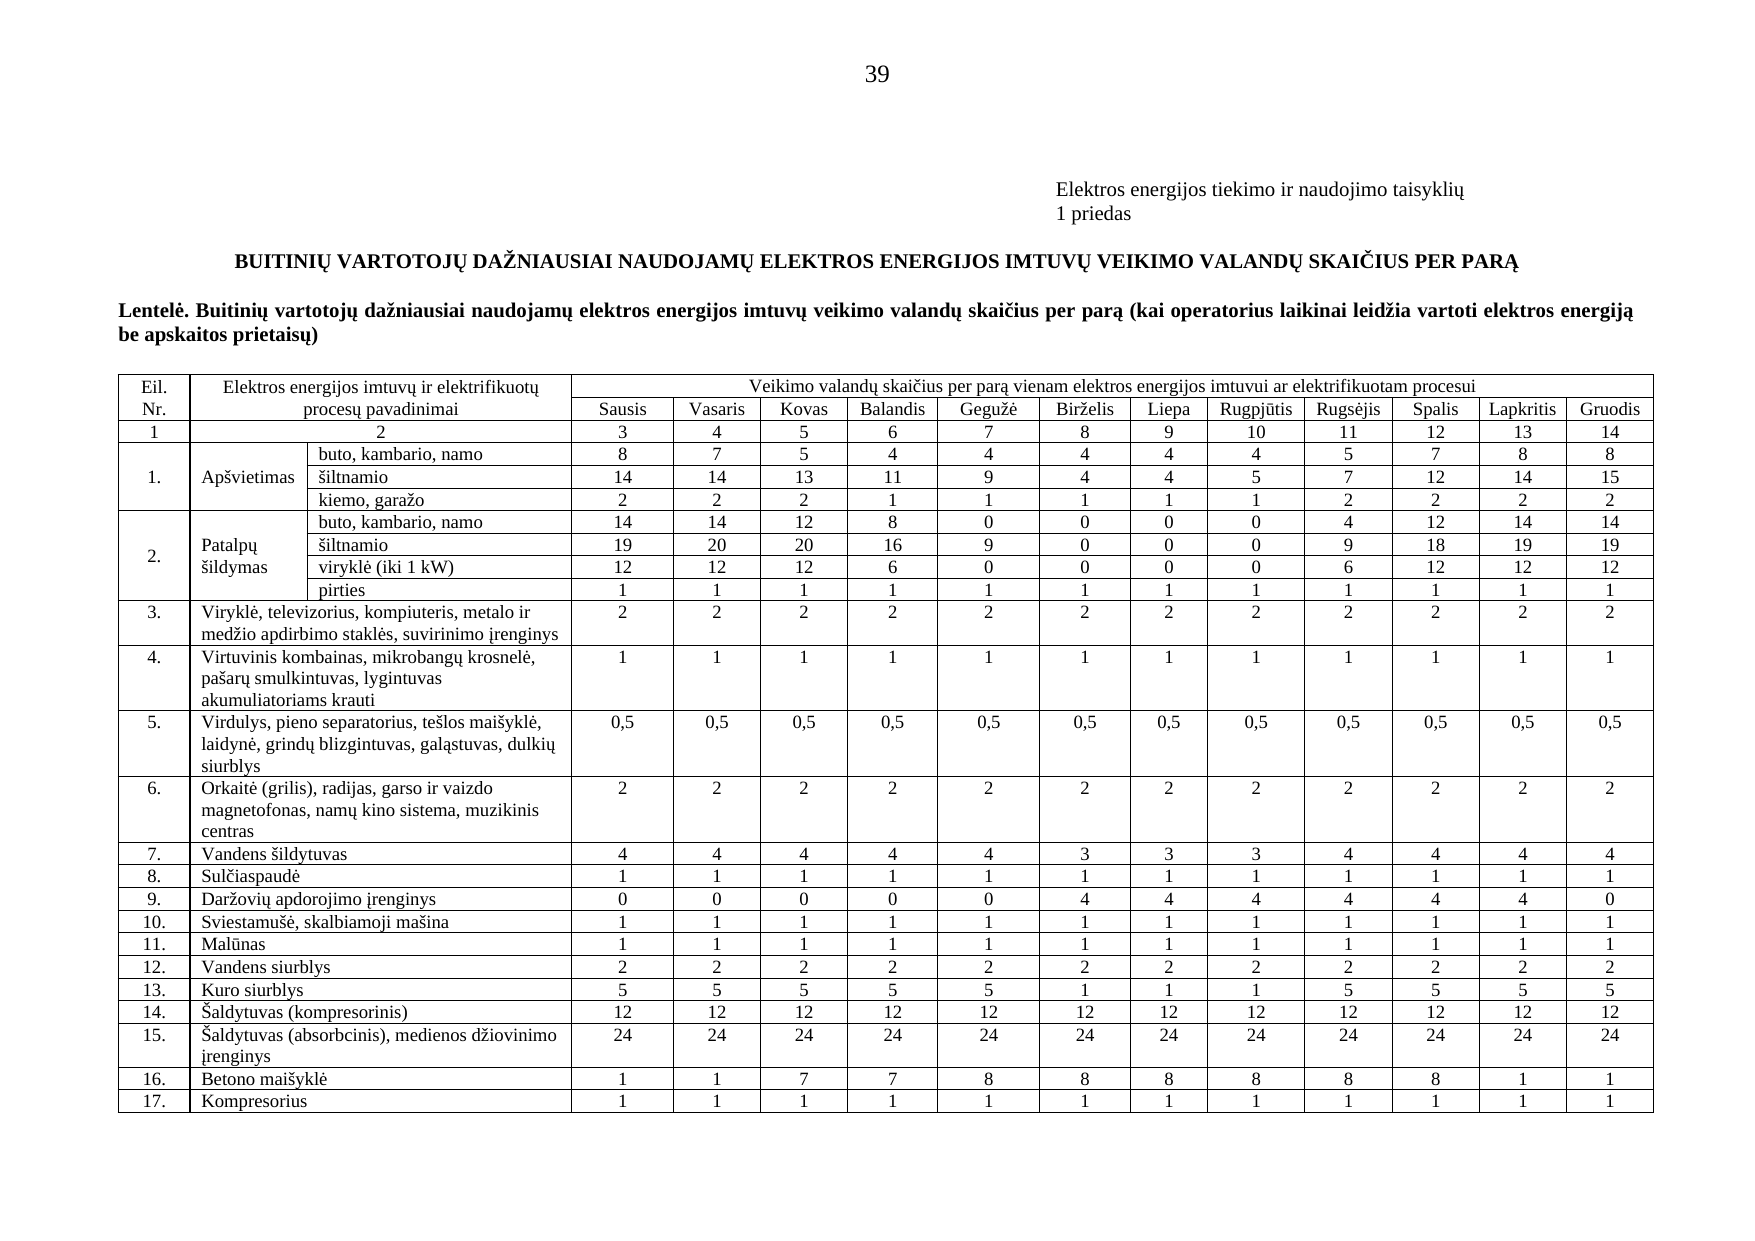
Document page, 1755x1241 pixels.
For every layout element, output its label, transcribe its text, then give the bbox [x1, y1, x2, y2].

table_cell Liepa [1131, 398, 1207, 419]
table_cell 4 [938, 443, 1039, 465]
table_cell 1 [674, 1068, 760, 1089]
table_cell 1 [1131, 979, 1207, 1000]
table_cell buto, kambario, namo [308, 511, 571, 533]
table_header Eil. Nr. [119, 375, 189, 419]
table_cell 2 [1480, 601, 1566, 644]
table_cell 12 [1131, 1001, 1207, 1023]
table_cell 1 [761, 865, 847, 887]
table_cell 2 [1393, 956, 1479, 977]
table_cell 1 [1393, 646, 1479, 710]
table_cell 2 [848, 777, 937, 842]
table_cell 0 [848, 888, 937, 909]
table_cell 14 [674, 511, 760, 533]
table_cell Sausis [572, 398, 673, 419]
table_cell 2 [674, 489, 760, 510]
table_cell 4 [1305, 888, 1392, 909]
table_cell Kuro siurblys [191, 979, 571, 1000]
text Elektros energijos tiekimo ir naudojimo taisyklių [1056, 177, 1636, 201]
table_cell 0,5 [938, 711, 1039, 776]
table_cell 9 [1305, 534, 1392, 555]
table_cell 12 [1480, 556, 1566, 578]
table_cell 12 [761, 556, 847, 578]
table_cell 12 [1393, 466, 1479, 487]
table_cell 2 [1305, 956, 1392, 977]
table_cell 0 [1040, 556, 1130, 578]
table_cell Balandis [848, 398, 937, 419]
table_cell 2 [674, 777, 760, 842]
table_cell 8 [1480, 443, 1566, 465]
table_cell 1 [674, 911, 760, 932]
table_cell 6. [119, 777, 189, 842]
table_cell 2 [761, 601, 847, 644]
table_cell 24 [1208, 1024, 1304, 1067]
table_cell 2 [1131, 601, 1207, 644]
table_cell 1 [1480, 865, 1566, 887]
table_cell 2 [1480, 956, 1566, 977]
table_cell 12 [572, 1001, 673, 1023]
table_cell 5. [119, 711, 189, 776]
table_cell 7 [938, 421, 1039, 442]
table_cell 8 [572, 443, 673, 465]
table_cell 12 [572, 556, 673, 578]
table_cell 2 [1131, 956, 1207, 977]
table_cell šiltnamio [308, 466, 571, 487]
table_cell 13 [1480, 421, 1566, 442]
table_cell 3 [1208, 843, 1304, 864]
table_cell Gegužė [938, 398, 1039, 419]
table_cell 0,5 [1208, 711, 1304, 776]
table_cell 1 [848, 646, 937, 710]
table_cell 2 [1393, 601, 1479, 644]
table_cell 1 [572, 865, 673, 887]
table_cell 2 [1393, 777, 1479, 842]
table_cell 8 [1040, 1068, 1130, 1089]
table_cell 1 [1567, 646, 1653, 710]
table_cell 0,5 [1480, 711, 1566, 776]
table_cell 18 [1393, 534, 1479, 555]
table_cell 19 [572, 534, 673, 555]
table_cell 5 [674, 979, 760, 1000]
table_cell 2 [1208, 777, 1304, 842]
table_cell 3 [572, 421, 673, 442]
table_cell 2 [761, 956, 847, 977]
table_cell 1 [1480, 1068, 1566, 1089]
table_cell 24 [1040, 1024, 1130, 1067]
table_cell 1 [1567, 1090, 1653, 1112]
table_cell 1 [119, 421, 189, 442]
table_cell 12 [1393, 511, 1479, 533]
table_cell 2 [938, 956, 1039, 977]
table_cell 4 [848, 443, 937, 465]
table_cell 4 [1040, 443, 1130, 465]
table_cell 1 [1208, 933, 1304, 955]
table_cell 12 [1393, 1001, 1479, 1023]
table_cell 2 [572, 601, 673, 644]
table_cell 1 [572, 1068, 673, 1089]
table_cell 1 [1131, 1090, 1207, 1112]
table_cell 1 [1131, 933, 1207, 955]
table_cell 14 [1567, 511, 1653, 533]
table_cell 3 [1040, 843, 1130, 864]
table_cell 24 [1393, 1024, 1479, 1067]
table_cell 4 [1480, 888, 1566, 909]
table_cell Vandens šildytuvas [191, 843, 571, 864]
table_cell 7 [1393, 443, 1479, 465]
table_cell 1 [1040, 1090, 1130, 1112]
table_cell 1 [1040, 579, 1130, 600]
table_cell 1 [1480, 579, 1566, 600]
table_cell 0,5 [848, 711, 937, 776]
table_cell 2 [1567, 956, 1653, 977]
table_cell 0 [674, 888, 760, 909]
table_cell 8 [1208, 1068, 1304, 1089]
table_cell 5 [1305, 443, 1392, 465]
table_cell 8 [848, 511, 937, 533]
table_cell 12 [761, 1001, 847, 1023]
table_cell 1 [1208, 865, 1304, 887]
table_cell 4 [674, 421, 760, 442]
table_cell 14 [1480, 466, 1566, 487]
table_cell 3. [119, 601, 189, 644]
table_cell viryklė (iki 1 kW) [308, 556, 571, 578]
table_cell 9 [1131, 421, 1207, 442]
table_cell 4. [119, 646, 189, 710]
table_cell 0 [761, 888, 847, 909]
table_cell 2 [1040, 777, 1130, 842]
table_cell 1 [1305, 933, 1392, 955]
table_cell 12 [1208, 1001, 1304, 1023]
table_cell 14 [1480, 511, 1566, 533]
table_cell 13. [119, 979, 189, 1000]
table_cell 0 [1208, 534, 1304, 555]
table_cell 1 [938, 865, 1039, 887]
table_cell 1 [1305, 579, 1392, 600]
table_cell 2 [1040, 601, 1130, 644]
table_cell Viryklė, televizorius, kompiuteris, metalo ir medžio apdirbimo staklės, suvirinimo įrenginys [191, 601, 571, 644]
table_cell 5 [848, 979, 937, 1000]
table_cell 4 [1131, 888, 1207, 909]
table_cell 4 [1040, 466, 1130, 487]
table_cell 1 [1567, 579, 1653, 600]
table_cell 2 [1480, 489, 1566, 510]
table_cell 1 [938, 489, 1039, 510]
table_cell 3 [1131, 843, 1207, 864]
table_cell 0 [1131, 511, 1207, 533]
table_cell 8 [1393, 1068, 1479, 1089]
table_cell 2 [1131, 777, 1207, 842]
table_cell 1 [1480, 933, 1566, 955]
table_cell pirties [308, 579, 571, 600]
table_cell 15 [1567, 466, 1653, 487]
table_cell 2 [848, 956, 937, 977]
table_cell 4 [848, 843, 937, 864]
table_cell 12. [119, 956, 189, 977]
table_cell 1 [1208, 646, 1304, 710]
table_cell 2 [848, 601, 937, 644]
table_cell 24 [1305, 1024, 1392, 1067]
table_cell 1 [1208, 489, 1304, 510]
table_cell 1 [938, 933, 1039, 955]
table_cell 2 [1567, 601, 1653, 644]
table_cell 5 [761, 443, 847, 465]
table_cell 1 [1040, 489, 1130, 510]
table_cell 24 [1131, 1024, 1207, 1067]
table_cell 1 [761, 911, 847, 932]
table_cell 12 [1567, 556, 1653, 578]
table_header Elektros energijos imtuvų ir elektrifikuotų procesų pavadinimai [191, 375, 571, 419]
table_cell 12 [1567, 1001, 1653, 1023]
table_cell 24 [938, 1024, 1039, 1067]
table_cell 7. [119, 843, 189, 864]
table_cell 1 [674, 933, 760, 955]
table_cell 1 [1208, 979, 1304, 1000]
table_cell 1 [1480, 1090, 1566, 1112]
table_cell 1 [572, 579, 673, 600]
table_cell 1 [1305, 865, 1392, 887]
table_cell 5 [1480, 979, 1566, 1000]
table_cell 1 [1131, 911, 1207, 932]
table_cell 0,5 [1393, 711, 1479, 776]
table_cell 8 [1040, 421, 1130, 442]
table_cell 2 [674, 601, 760, 644]
table_cell 1 [761, 1090, 847, 1112]
table_cell 1 [848, 911, 937, 932]
table_cell 12 [1480, 1001, 1566, 1023]
table_cell kiemo, garažo [308, 489, 571, 510]
table_cell Apšvietimas [191, 443, 307, 510]
table_cell Kovas [761, 398, 847, 419]
table_cell 4 [1567, 843, 1653, 864]
table_cell 24 [1567, 1024, 1653, 1067]
table_cell 2 [572, 777, 673, 842]
table_cell 1 [674, 646, 760, 710]
table_cell 12 [761, 511, 847, 533]
table_cell 8 [938, 1068, 1039, 1089]
table_cell 0 [938, 556, 1039, 578]
table_cell 0,5 [761, 711, 847, 776]
table_cell 4 [572, 843, 673, 864]
table_cell 4 [1131, 466, 1207, 487]
table_cell 16. [119, 1068, 189, 1089]
table_cell Sulčiaspaudė [191, 865, 571, 887]
table_cell 2 [761, 777, 847, 842]
table_cell 6 [848, 556, 937, 578]
table_cell 1 [674, 579, 760, 600]
table_cell 13 [761, 466, 847, 487]
table_cell 15. [119, 1024, 189, 1067]
table_cell 2 [1040, 956, 1130, 977]
table_cell 1 [938, 579, 1039, 600]
table_cell 1 [761, 933, 847, 955]
table_cell 1 [1131, 646, 1207, 710]
table_cell 4 [1305, 843, 1392, 864]
table_cell 0 [572, 888, 673, 909]
table_cell Rugpjūtis [1208, 398, 1304, 419]
table_cell 1 [848, 1090, 937, 1112]
table_cell 2 [938, 601, 1039, 644]
table_cell 1 [572, 1090, 673, 1112]
table_cell 0,5 [1131, 711, 1207, 776]
table_cell 2 [1480, 777, 1566, 842]
table_cell 1 [848, 579, 937, 600]
table_cell 1 [1480, 646, 1566, 710]
table_cell 4 [1208, 443, 1304, 465]
table_cell 0 [938, 888, 1039, 909]
table_cell 1 [1305, 911, 1392, 932]
table_cell 12 [674, 1001, 760, 1023]
table_cell 1 [1208, 579, 1304, 600]
table_cell 1 [1393, 933, 1479, 955]
table_cell 8 [1305, 1068, 1392, 1089]
table_cell 0,5 [674, 711, 760, 776]
table_cell 4 [674, 843, 760, 864]
table_cell 12 [1040, 1001, 1130, 1023]
table_cell 2 [1305, 601, 1392, 644]
table_cell 5 [572, 979, 673, 1000]
table_cell 14 [674, 466, 760, 487]
table_cell 4 [1480, 843, 1566, 864]
table_cell 1 [1480, 911, 1566, 932]
table_cell 0 [1567, 888, 1653, 909]
table_cell 4 [1305, 511, 1392, 533]
table_cell 2 [938, 777, 1039, 842]
table_cell 2 [1567, 777, 1653, 842]
table_cell Virdulys, pieno separatorius, tešlos maišyklė, laidynė, grindų blizgintuvas, galąstuvas, dulkių siurblys [191, 711, 571, 776]
table_cell 1 [1393, 911, 1479, 932]
table_cell 2 [572, 489, 673, 510]
table_cell 12 [938, 1001, 1039, 1023]
table_cell 2. [119, 511, 189, 600]
table_cell 1 [1208, 1090, 1304, 1112]
table_cell 12 [674, 556, 760, 578]
table_cell Spalis [1393, 398, 1479, 419]
table_cell 14 [572, 466, 673, 487]
table_cell 20 [674, 534, 760, 555]
table_cell 6 [1305, 556, 1392, 578]
table_cell 0 [1131, 556, 1207, 578]
table_cell 14 [1567, 421, 1653, 442]
table_cell Sviestamušė, skalbiamoji mašina [191, 911, 571, 932]
table_cell 1 [848, 933, 937, 955]
table_cell 11. [119, 933, 189, 955]
table_cell 5 [1208, 466, 1304, 487]
table_cell 0,5 [1040, 711, 1130, 776]
table_cell 8 [1567, 443, 1653, 465]
table_cell 7 [848, 1068, 937, 1089]
table_cell 4 [1393, 843, 1479, 864]
table_cell 0 [1131, 534, 1207, 555]
table_cell Kompresorius [191, 1090, 571, 1112]
table_cell 1 [1131, 865, 1207, 887]
table_cell 7 [674, 443, 760, 465]
table_cell 8 [1131, 1068, 1207, 1089]
table_cell 9. [119, 888, 189, 909]
table_cell 1 [938, 646, 1039, 710]
table_cell 5 [938, 979, 1039, 1000]
table_cell 1 [1208, 911, 1304, 932]
table_cell 20 [761, 534, 847, 555]
text 1 priedas [1056, 201, 1636, 225]
table_cell 19 [1480, 534, 1566, 555]
table_cell 0 [1040, 511, 1130, 533]
table_cell 5 [1393, 979, 1479, 1000]
table_cell 12 [1393, 421, 1479, 442]
table_cell 0,5 [572, 711, 673, 776]
table_cell 1 [1393, 865, 1479, 887]
table_cell 12 [848, 1001, 937, 1023]
table_cell 7 [761, 1068, 847, 1089]
table_cell 4 [1208, 888, 1304, 909]
table_cell 1 [1131, 579, 1207, 600]
table_cell 10. [119, 911, 189, 932]
table_cell 1 [1567, 933, 1653, 955]
table_header Veikimo valandų skaičius per parą vienam elektros energijos imtuvui ar elektrifikuotam procesui [572, 375, 1653, 397]
table_cell Lapkritis [1480, 398, 1566, 419]
table_cell 12 [1305, 1001, 1392, 1023]
table_cell 0 [1208, 556, 1304, 578]
table_cell Vandens siurblys [191, 956, 571, 977]
table_cell 11 [848, 466, 937, 487]
table_cell Rugsėjis [1305, 398, 1392, 419]
table_cell 1 [1131, 489, 1207, 510]
table_cell Šaldytuvas (kompresorinis) [191, 1001, 571, 1023]
table_cell Orkaitė (grilis), radijas, garso ir vaizdo magnetofonas, namų kino sistema, muzikinis centras [191, 777, 571, 842]
table_cell 4 [761, 843, 847, 864]
table_cell 0 [938, 511, 1039, 533]
table_cell 1 [1567, 911, 1653, 932]
table_cell 1 [1393, 1090, 1479, 1112]
table_cell Vasaris [674, 398, 760, 419]
table_cell 12 [1393, 556, 1479, 578]
table_cell 9 [938, 466, 1039, 487]
table_cell 5 [1567, 979, 1653, 1000]
table_cell 1 [572, 933, 673, 955]
table_cell 6 [848, 421, 937, 442]
table_cell 2 [674, 956, 760, 977]
table_cell 2 [191, 421, 571, 442]
table_cell 1 [761, 646, 847, 710]
table_cell 4 [1040, 888, 1130, 909]
table_cell 7 [1305, 466, 1392, 487]
table_cell 0 [1040, 534, 1130, 555]
table_cell 1 [1040, 979, 1130, 1000]
table_cell Malūnas [191, 933, 571, 955]
table_cell 24 [848, 1024, 937, 1067]
table_cell 1 [761, 579, 847, 600]
table_cell 1 [1040, 911, 1130, 932]
table_cell 2 [1305, 777, 1392, 842]
table_cell 1 [1567, 1068, 1653, 1089]
table_cell 17. [119, 1090, 189, 1112]
table_cell 19 [1567, 534, 1653, 555]
table_cell 14 [572, 511, 673, 533]
table_cell 0,5 [1305, 711, 1392, 776]
table_cell 14. [119, 1001, 189, 1023]
table_cell 4 [938, 843, 1039, 864]
table_cell 4 [1131, 443, 1207, 465]
table_cell šiltnamio [308, 534, 571, 555]
table_cell 1 [848, 489, 937, 510]
table_cell 4 [1393, 888, 1479, 909]
table_cell 2 [1208, 601, 1304, 644]
table_cell 1 [848, 865, 937, 887]
table_cell 2 [761, 489, 847, 510]
table_cell 1 [1393, 579, 1479, 600]
table_cell 1 [572, 646, 673, 710]
table_cell 5 [1305, 979, 1392, 1000]
text Lentelė. Buitinių vartotojų dažniausiai naudojamų elektros energijos imtuvų veikimo valandų skaičius per parą (kai operatorius laikinai leidžia vartoti elektros energiją be apskaitos prietaisų) [118, 297, 1636, 346]
text BUITINIŲ VARTOTOJŲ DAŽNIAUSIAI NAUDOJAMŲ ELEKTROS ENERGIJOS IMTUVŲ VEIKIMO VALANDŲ SKAIČIUS PER PARĄ [118, 249, 1636, 273]
table_cell 9 [938, 534, 1039, 555]
table_cell 0,5 [1567, 711, 1653, 776]
table_cell 2 [1208, 956, 1304, 977]
table_cell 0 [1208, 511, 1304, 533]
table_cell 16 [848, 534, 937, 555]
table_cell 1 [1040, 646, 1130, 710]
table_cell 1 [1305, 1090, 1392, 1112]
table_cell 1 [674, 1090, 760, 1112]
table_cell Patalpų šildymas [191, 511, 307, 600]
table_cell 8. [119, 865, 189, 887]
table_cell buto, kambario, namo [308, 443, 571, 465]
table_cell 10 [1208, 421, 1304, 442]
table_cell 24 [761, 1024, 847, 1067]
table_cell 1 [674, 865, 760, 887]
table_cell Gruodis [1567, 398, 1653, 419]
table_cell Daržovių apdorojimo įrenginys [191, 888, 571, 909]
table_cell 5 [761, 979, 847, 1000]
table_cell Betono maišyklė [191, 1068, 571, 1089]
table_cell 1 [938, 1090, 1039, 1112]
table_cell Virtuvinis kombainas, mikrobangų krosnelė, pašarų smulkintuvas, lygintuvas akumuliatoriams krauti [191, 646, 571, 710]
table_cell 11 [1305, 421, 1392, 442]
table_cell 1 [1305, 646, 1392, 710]
table_cell 5 [761, 421, 847, 442]
table_cell 2 [1393, 489, 1479, 510]
table_cell 1 [572, 911, 673, 932]
table_cell 1 [1040, 865, 1130, 887]
table_cell 2 [1305, 489, 1392, 510]
table_cell 24 [1480, 1024, 1566, 1067]
table_cell 1. [119, 443, 189, 510]
table_cell 1 [1567, 865, 1653, 887]
table_cell 24 [674, 1024, 760, 1067]
table_cell 2 [1567, 489, 1653, 510]
table_cell Birželis [1040, 398, 1130, 419]
table_cell 1 [938, 911, 1039, 932]
table_cell 24 [572, 1024, 673, 1067]
table_cell 1 [1040, 933, 1130, 955]
table_cell Šaldytuvas (absorbcinis), medienos džiovinimo įrenginys [191, 1024, 571, 1067]
table_cell 2 [572, 956, 673, 977]
